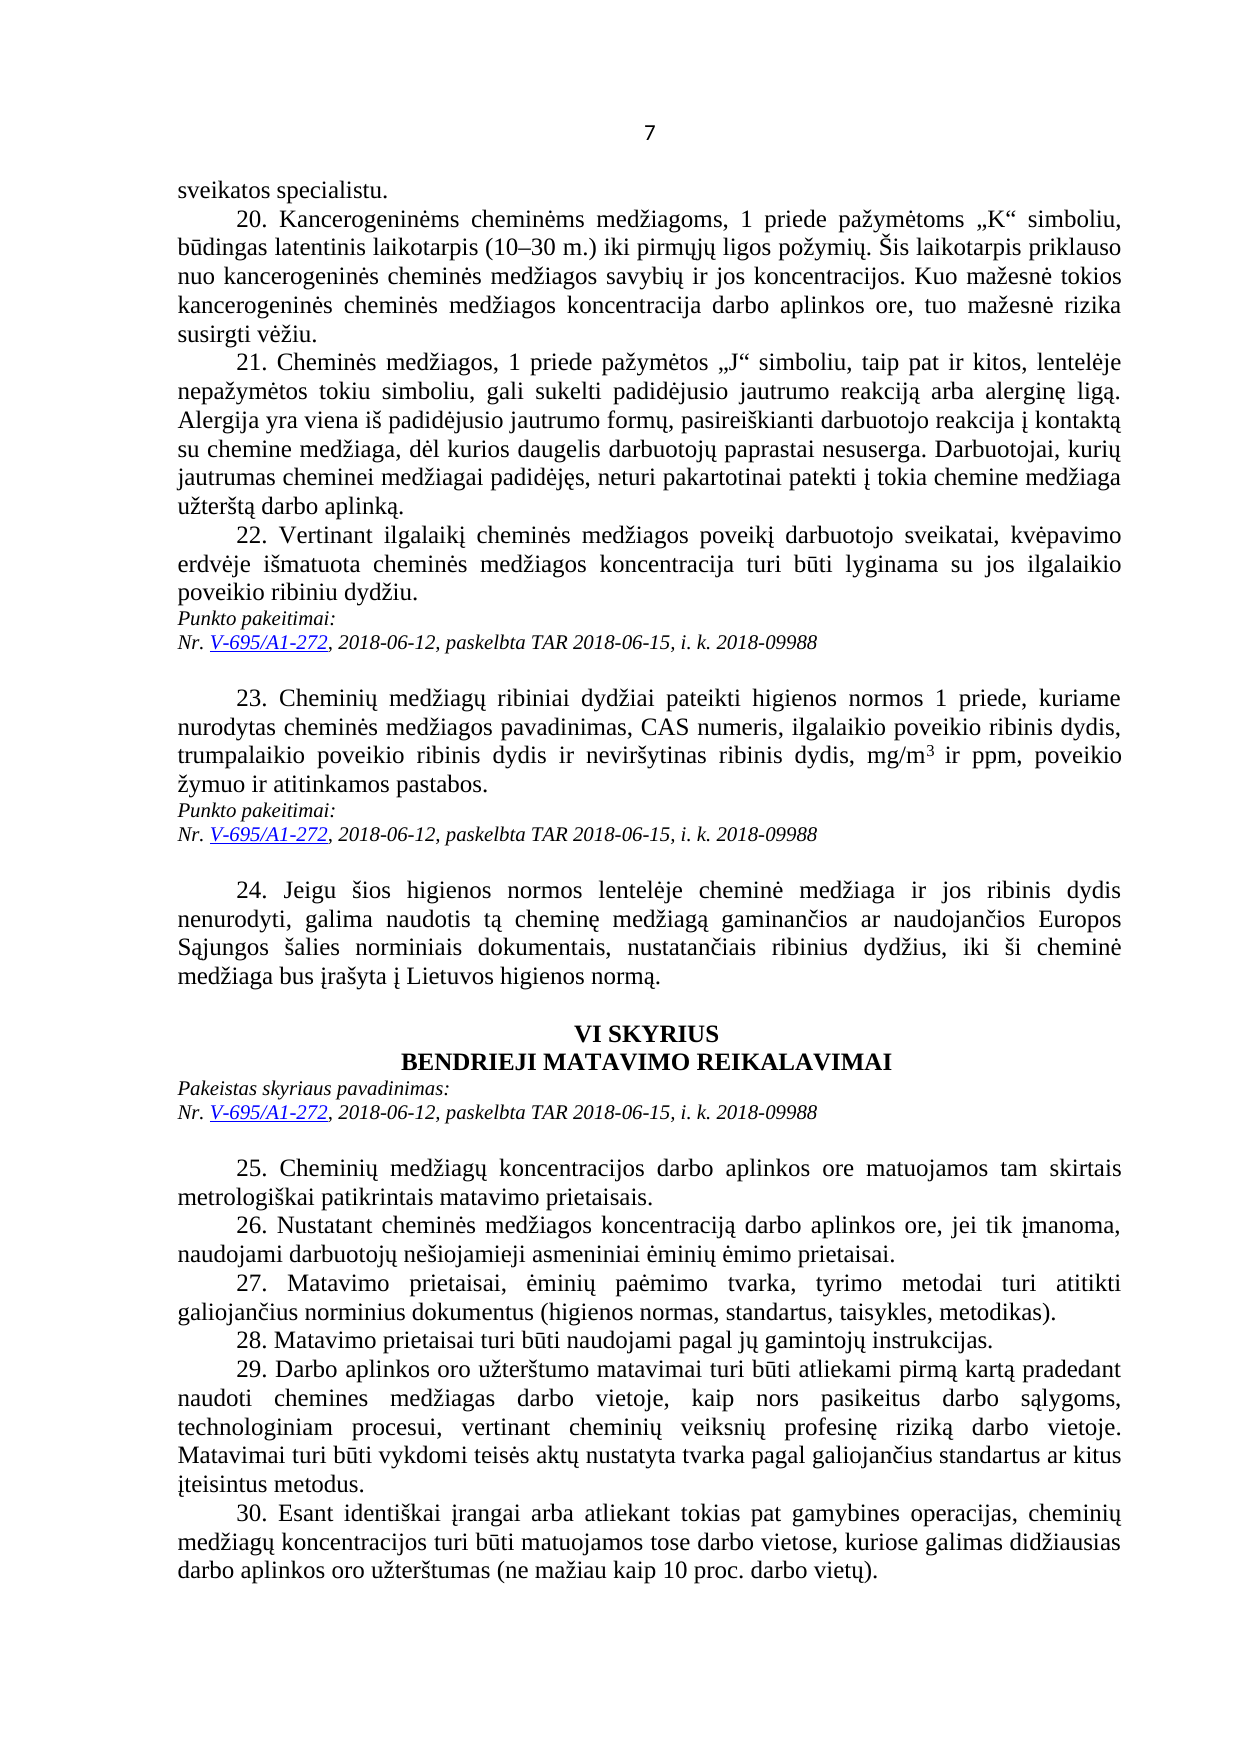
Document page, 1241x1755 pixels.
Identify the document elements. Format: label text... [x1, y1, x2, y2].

text sveikatos specialistu. [177, 175, 1122, 204]
text 24. Jeigu šios higienos normos lentelėje cheminė medžiaga ir jos ribinis dydis nenurodyti, galima naudotis tą cheminę medžiagą gaminančios ar naudojančios Europos Sąjungos šalies norminiais dokumentais, nustatančiais ribinius dydžius, iki ši cheminė medžiaga bus įrašyta į Lietuvos higienos normą. [177, 875, 1122, 990]
text 30. Esant identiškai įrangai arba atliekant tokias pat gamybines operacijas, cheminių medžiagų koncentracijos turi būti matuojamos tose darbo vietose, kuriose galimas didžiausias darbo aplinkos oro užterštumas (ne mažiau kaip 10 proc. darbo vietų). [177, 1498, 1122, 1584]
text 25. Cheminių medžiagų koncentracijos darbo aplinkos ore matuojamos tam skirtais metrologiškai patikrintais matavimo prietaisais. [177, 1153, 1122, 1211]
text Punkto pakeitimai: [177, 606, 1122, 630]
text 20. Kancerogeninėms cheminėms medžiagoms, 1 priede pažymėtoms „K“ simboliu, būdingas latentinis laikotarpis (10–30 m.) iki pirmųjų ligos požymių. Šis laikotarpis priklauso nuo kancerogeninės cheminės medžiagos savybių ir jos koncentracijos. Kuo mažesnė tokios kancerogeninės cheminės medžiagos koncentracija darbo aplinkos ore, tuo mažesnė rizika susirgti vėžiu. [177, 204, 1122, 347]
text 28. Matavimo prietaisai turi būti naudojami pagal jų gamintojų instrukcijas. [177, 1326, 1122, 1354]
text 22. Vertinant ilgalaikį cheminės medžiagos poveikį darbuotojo sveikatai, kvėpavimo erdvėje išmatuota cheminės medžiagos koncentracija turi būti lyginama su jos ilgalaikio poveikio ribiniu dydžiu. [177, 520, 1122, 606]
text 29. Darbo aplinkos oro užterštumo matavimai turi būti atliekami pirmą kartą pradedant naudoti chemines medžiagas darbo vietoje, kaip nors pasikeitus darbo sąlygoms, technologiniam procesui, vertinant cheminių veiksnių profesinę riziką darbo vietoje. Matavimai turi būti vykdomi teisės aktų nustatyta tvarka pagal galiojančius standartus ar kitus įteisintus metodus. [177, 1354, 1122, 1498]
text Pakeistas skyriaus pavadinimas: [177, 1076, 1122, 1100]
text Nr. V-695/A1-272, 2018-06-12, paskelbta TAR 2018-06-15, i. k. 2018-09988 [177, 1100, 1122, 1124]
text 27. Matavimo prietaisai, ėminių paėmimo tvarka, tyrimo metodai turi atitikti galiojančius norminius dokumentus (higienos normas, standartus, taisykles, metodikas). [177, 1268, 1122, 1326]
text Nr. V-695/A1-272, 2018-06-12, paskelbta TAR 2018-06-15, i. k. 2018-09988 [177, 822, 1122, 846]
text Punkto pakeitimai: [177, 798, 1122, 822]
text 21. Cheminės medžiagos, 1 priede pažymėtos „J“ simboliu, taip pat ir kitos, lentelėje nepažymėtos tokiu simboliu, gali sukelti padidėjusio jautrumo reakciją arba alerginę ligą. Alergija yra viena iš padidėjusio jautrumo formų, pasireiškianti darbuotojo reakcija į kontaktą su chemine medžiaga, dėl kurios daugelis darbuotojų paprastai nesuserga. Darbuotojai, kurių jautrumas cheminei medžiagai padidėjęs, neturi pakartotinai patekti į tokia chemine medžiaga užterštą darbo aplinką. [177, 347, 1122, 520]
text 23. Cheminių medžiagų ribiniai dydžiai pateikti higienos normos 1 priede, kuriame nurodytas cheminės medžiagos pavadinimas, CAS numeris, ilgalaikio poveikio ribinis dydis, trumpalaikio poveikio ribinis dydis ir neviršytinas ribinis dydis, mg/m3 ir ppm, poveikio žymuo ir atitinkamos pastabos. [177, 683, 1122, 798]
text Nr. V-695/A1-272, 2018-06-12, paskelbta TAR 2018-06-15, i. k. 2018-09988 [177, 630, 1122, 654]
text 26. Nustatant cheminės medžiagos koncentraciją darbo aplinkos ore, jei tik įmanoma, naudojami darbuotojų nešiojamieji asmeniniai ėminių ėmimo prietaisai. [177, 1211, 1122, 1268]
text VI SKYRIUS BENDRIEJI MATAVIMO REIKALAVIMAI [177, 1019, 1122, 1076]
